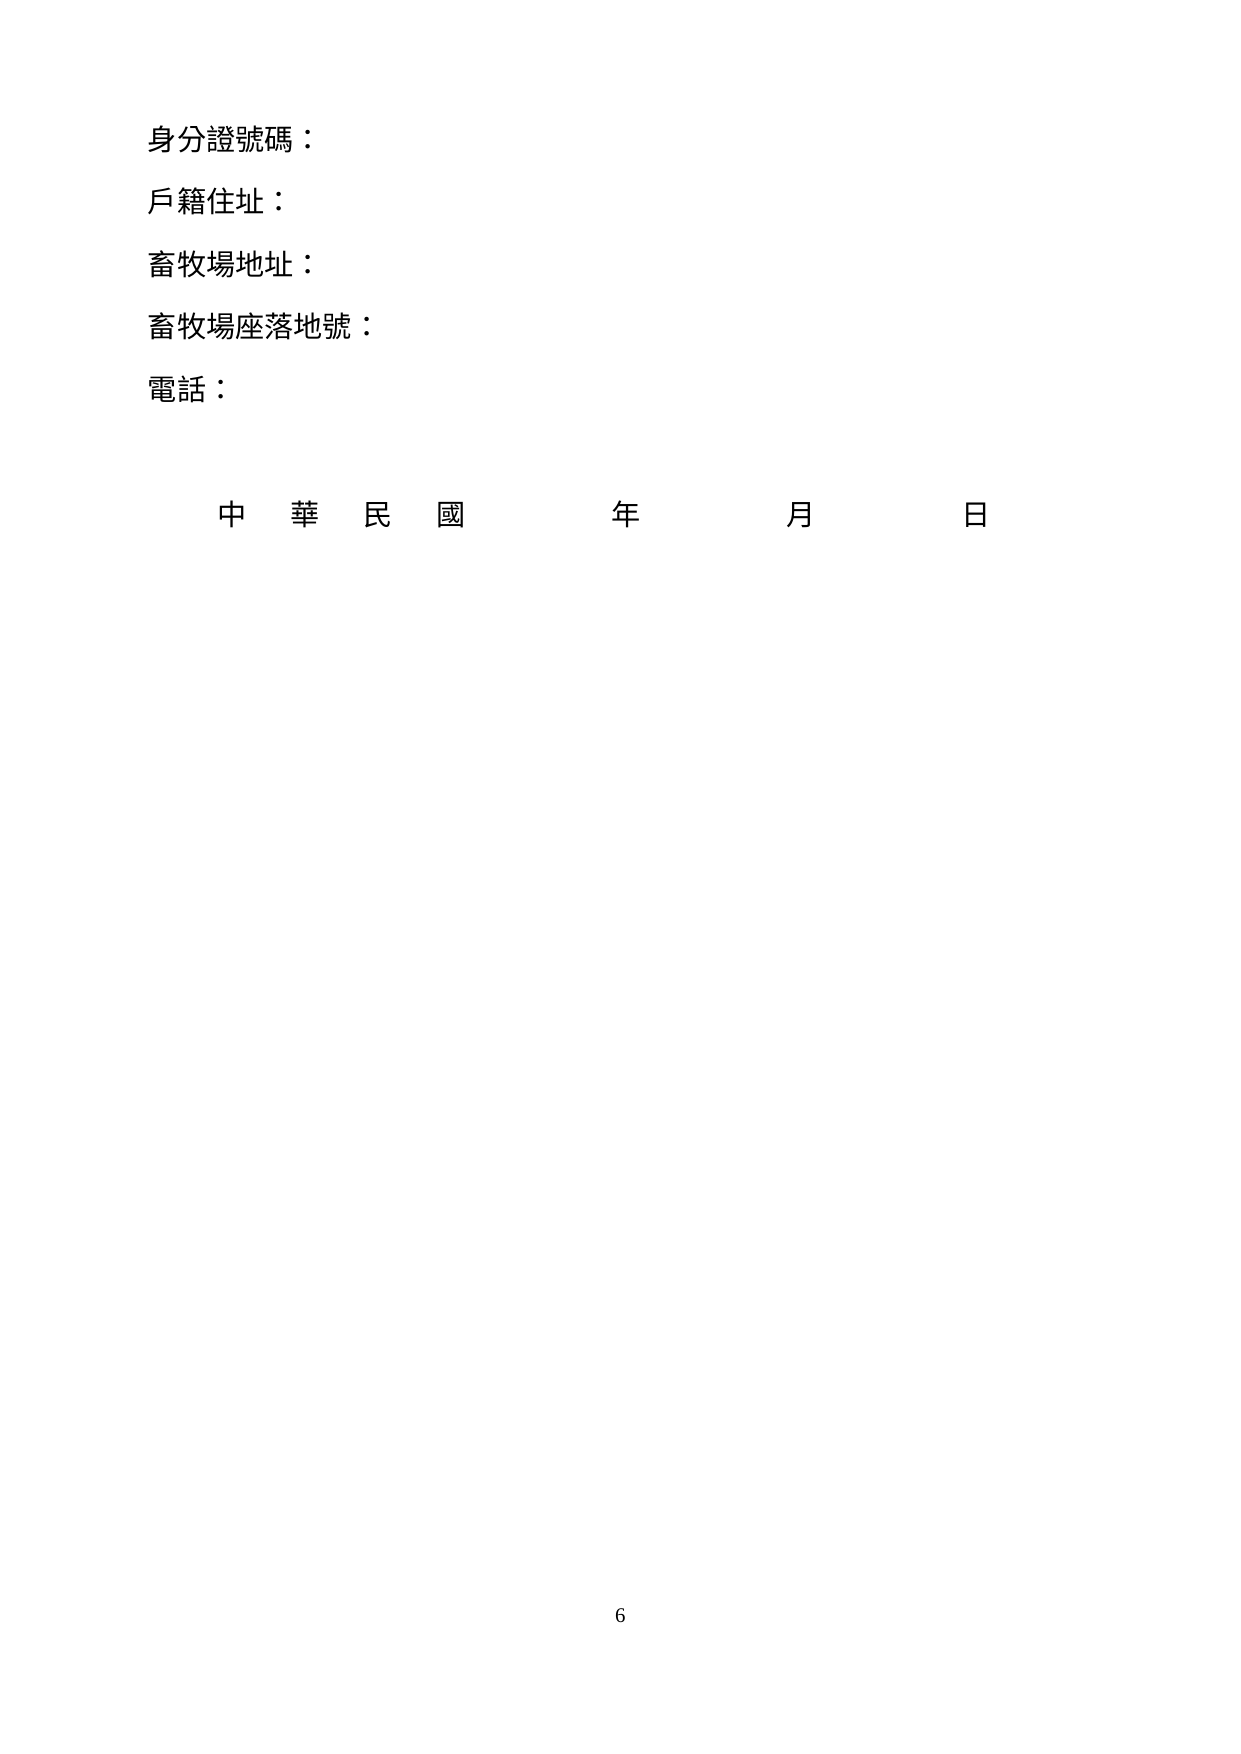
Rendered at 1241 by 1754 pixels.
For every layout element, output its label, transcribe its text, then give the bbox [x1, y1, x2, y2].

text 中 華 民 國 年 月 日 [148, 471, 1092, 533]
text 畜牧場地址： [148, 221, 1092, 283]
text 身分證號碼： [148, 96, 1092, 158]
text 畜牧場座落地號： [148, 283, 1092, 346]
text 戶籍住址： [148, 158, 1092, 221]
text 電話： [148, 346, 1092, 408]
